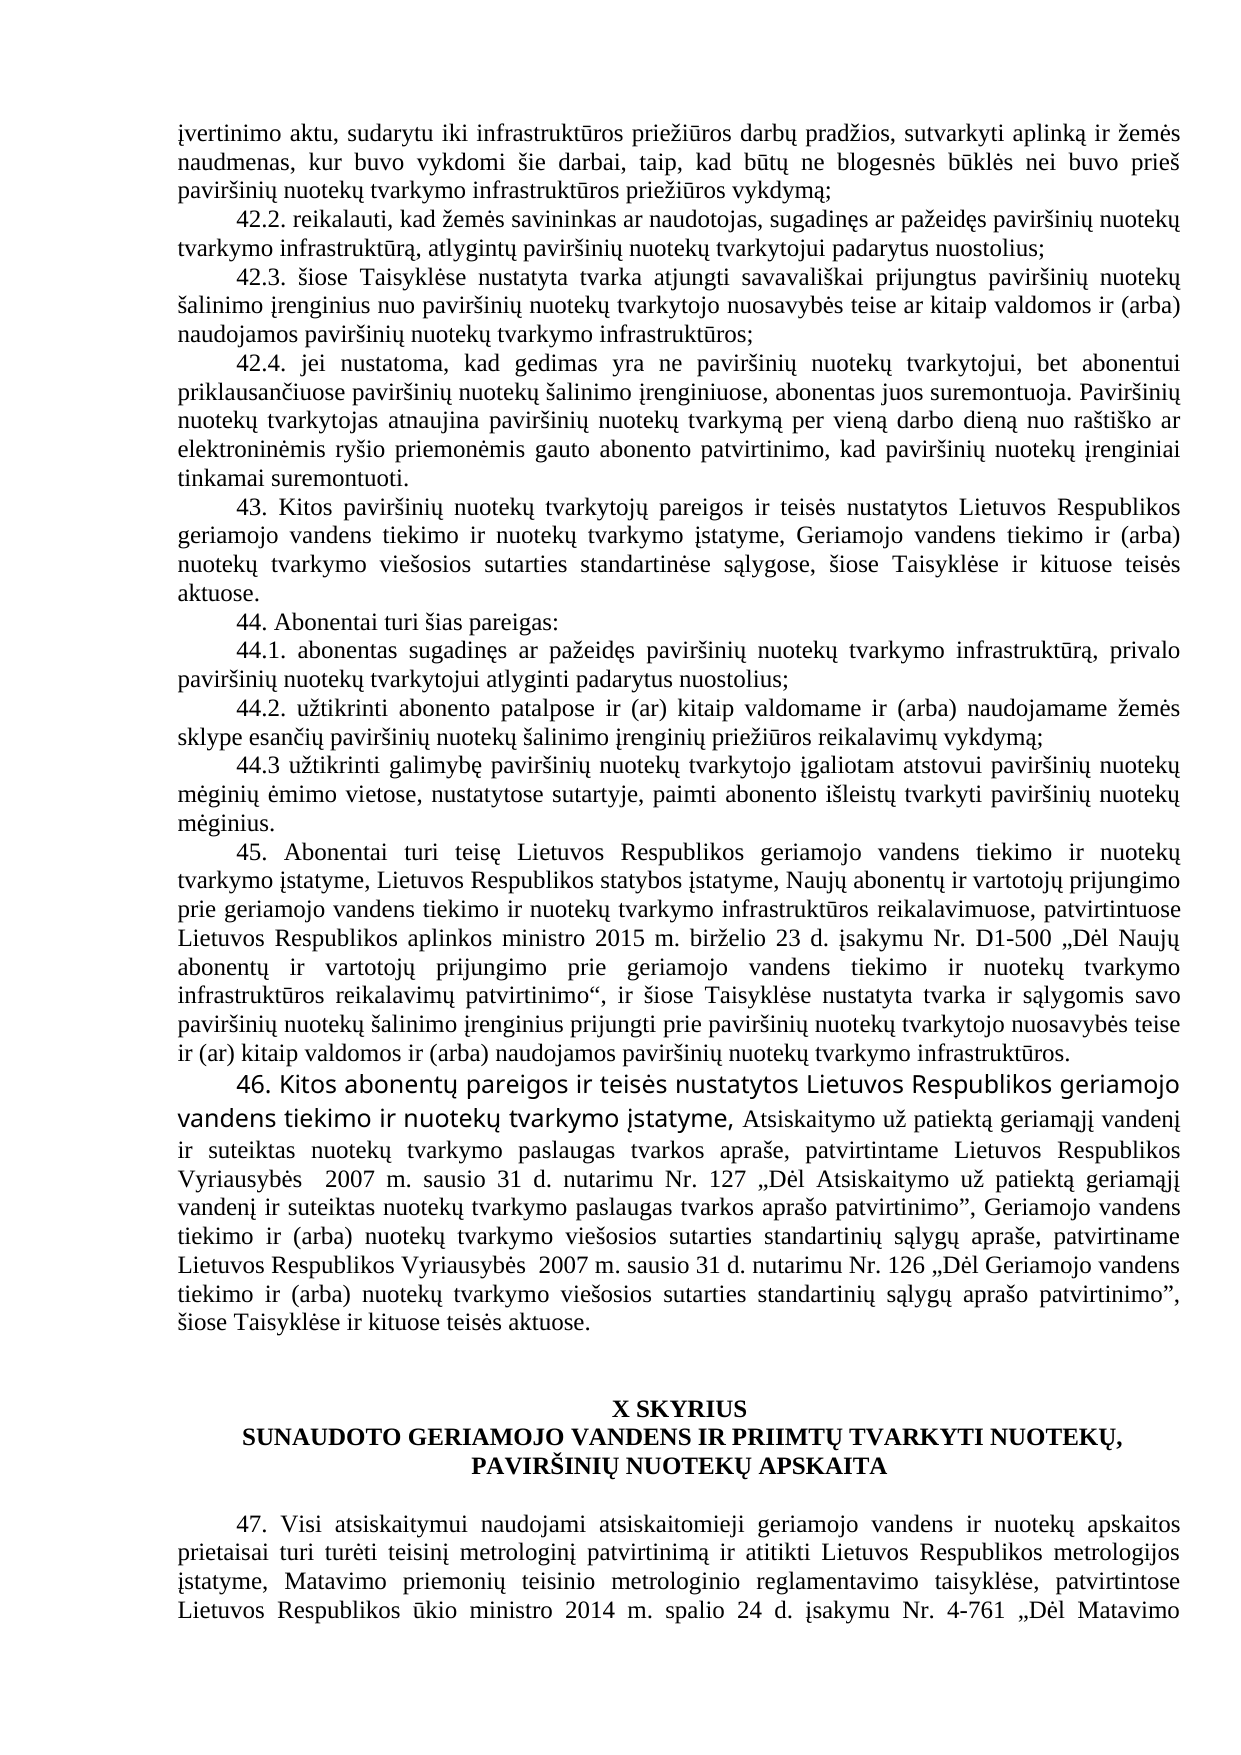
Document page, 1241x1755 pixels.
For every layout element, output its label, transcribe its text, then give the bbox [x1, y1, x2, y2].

text 44. Abonentai turi šias pareigas: [177, 607, 1181, 636]
text X SKYRIUS [177, 1394, 1181, 1422]
text 46. Kitos abonentų pareigos ir teisės nustatytos Lietuvos Respublikos geriamojo vandens tiekimo ir nuotekų tvarkymo įstatyme, Atsiskaitymo už patiektą geriamąjį vandenį ir suteiktas nuotekų tvarkymo paslaugas tvarkos apraše, patvirtintame Lietuvos Respublikos Vyriausybės 2007 m. sausio 31 d. nutarimu Nr. 127 „Dėl Atsiskaitymo už patiektą geriamąjį vandenį ir suteiktas nuotekų tvarkymo paslaugas tvarkos aprašo patvirtinimo”, Geriamojo vandens tiekimo ir (arba) nuotekų tvarkymo viešosios sutarties standartinių sąlygų apraše, patvirtiname Lietuvos Respublikos Vyriausybės 2007 m. sausio 31 d. nutarimu Nr. 126 „Dėl Geriamojo vandens tiekimo ir (arba) nuotekų tvarkymo viešosios sutarties standartinių sąlygų aprašo patvirtinimo”, šiose Taisyklėse ir kituose teisės aktuose. [177, 1067, 1181, 1336]
text 44.1. abonentas sugadinęs ar pažeidęs paviršinių nuotekų tvarkymo infrastruktūrą, privalo paviršinių nuotekų tvarkytojui atlyginti padarytus nuostolius; [177, 636, 1181, 693]
text 44.3 užtikrinti galimybę paviršinių nuotekų tvarkytojo įgaliotam atstovui paviršinių nuotekų mėginių ėmimo vietose, nustatytose sutartyje, paimti abonento išleistų tvarkyti paviršinių nuotekų mėginius. [177, 751, 1181, 837]
text SUNAUDOTO GERIAMOJO VANDENS IR PRIIMTŲ TVARKYTI NUOTEKŲ, PAVIRŠINIŲ NUOTEKŲ APSKAITA [177, 1422, 1181, 1480]
text 42.4. jei nustatoma, kad gedimas yra ne paviršinių nuotekų tvarkytojui, bet abonentui priklausančiuose paviršinių nuotekų šalinimo įrenginiuose, abonentas juos suremontuoja. Paviršinių nuotekų tvarkytojas atnaujina paviršinių nuotekų tvarkymą per vieną darbo dieną nuo raštiško ar elektroninėmis ryšio priemonėmis gauto abonento patvirtinimo, kad paviršinių nuotekų įrenginiai tinkamai suremontuoti. [177, 348, 1181, 492]
text 43. Kitos paviršinių nuotekų tvarkytojų pareigos ir teisės nustatytos Lietuvos Respublikos geriamojo vandens tiekimo ir nuotekų tvarkymo įstatyme, Geriamojo vandens tiekimo ir (arba) nuotekų tvarkymo viešosios sutarties standartinėse sąlygose, šiose Taisyklėse ir kituose teisės aktuose. [177, 492, 1181, 607]
text 47. Visi atsiskaitymui naudojami atsiskaitomieji geriamojo vandens ir nuotekų apskaitos prietaisai turi turėti teisinį metrologinį patvirtinimą ir atitikti Lietuvos Respublikos metrologijos įstatyme, Matavimo priemonių teisinio metrologinio reglamentavimo taisyklėse, patvirtintose Lietuvos Respublikos ūkio ministro 2014 m. spalio 24 d. įsakymu Nr. 4-761 „Dėl Matavimo [177, 1509, 1181, 1624]
text 42.3. šiose Taisyklėse nustatyta tvarka atjungti savavališkai prijungtus paviršinių nuotekų šalinimo įrenginius nuo paviršinių nuotekų tvarkytojo nuosavybės teise ar kitaip valdomos ir (arba) naudojamos paviršinių nuotekų tvarkymo infrastruktūros; [177, 262, 1181, 348]
text 42.2. reikalauti, kad žemės savininkas ar naudotojas, sugadinęs ar pažeidęs paviršinių nuotekų tvarkymo infrastruktūrą, atlygintų paviršinių nuotekų tvarkytojui padarytus nuostolius; [177, 204, 1181, 262]
text 44.2. užtikrinti abonento patalpose ir (ar) kitaip valdomame ir (arba) naudojamame žemės sklype esančių paviršinių nuotekų šalinimo įrenginių priežiūros reikalavimų vykdymą; [177, 693, 1181, 751]
text 45. Abonentai turi teisę Lietuvos Respublikos geriamojo vandens tiekimo ir nuotekų tvarkymo įstatyme, Lietuvos Respublikos statybos įstatyme, Naujų abonentų ir vartotojų prijungimo prie geriamojo vandens tiekimo ir nuotekų tvarkymo infrastruktūros reikalavimuose, patvirtintuose Lietuvos Respublikos aplinkos ministro 2015 m. birželio 23 d. įsakymu Nr. D1-500 „Dėl Naujų abonentų ir vartotojų prijungimo prie geriamojo vandens tiekimo ir nuotekų tvarkymo infrastruktūros reikalavimų patvirtinimo“, ir šiose Taisyklėse nustatyta tvarka ir sąlygomis savo paviršinių nuotekų šalinimo įrenginius prijungti prie paviršinių nuotekų tvarkytojo nuosavybės teise ir (ar) kitaip valdomos ir (arba) naudojamos paviršinių nuotekų tvarkymo infrastruktūros. [177, 837, 1181, 1067]
text įvertinimo aktu, sudarytu iki infrastruktūros priežiūros darbų pradžios, sutvarkyti aplinką ir žemės naudmenas, kur buvo vykdomi šie darbai, taip, kad būtų ne blogesnės būklės nei buvo prieš paviršinių nuotekų tvarkymo infrastruktūros priežiūros vykdymą; [177, 118, 1181, 204]
